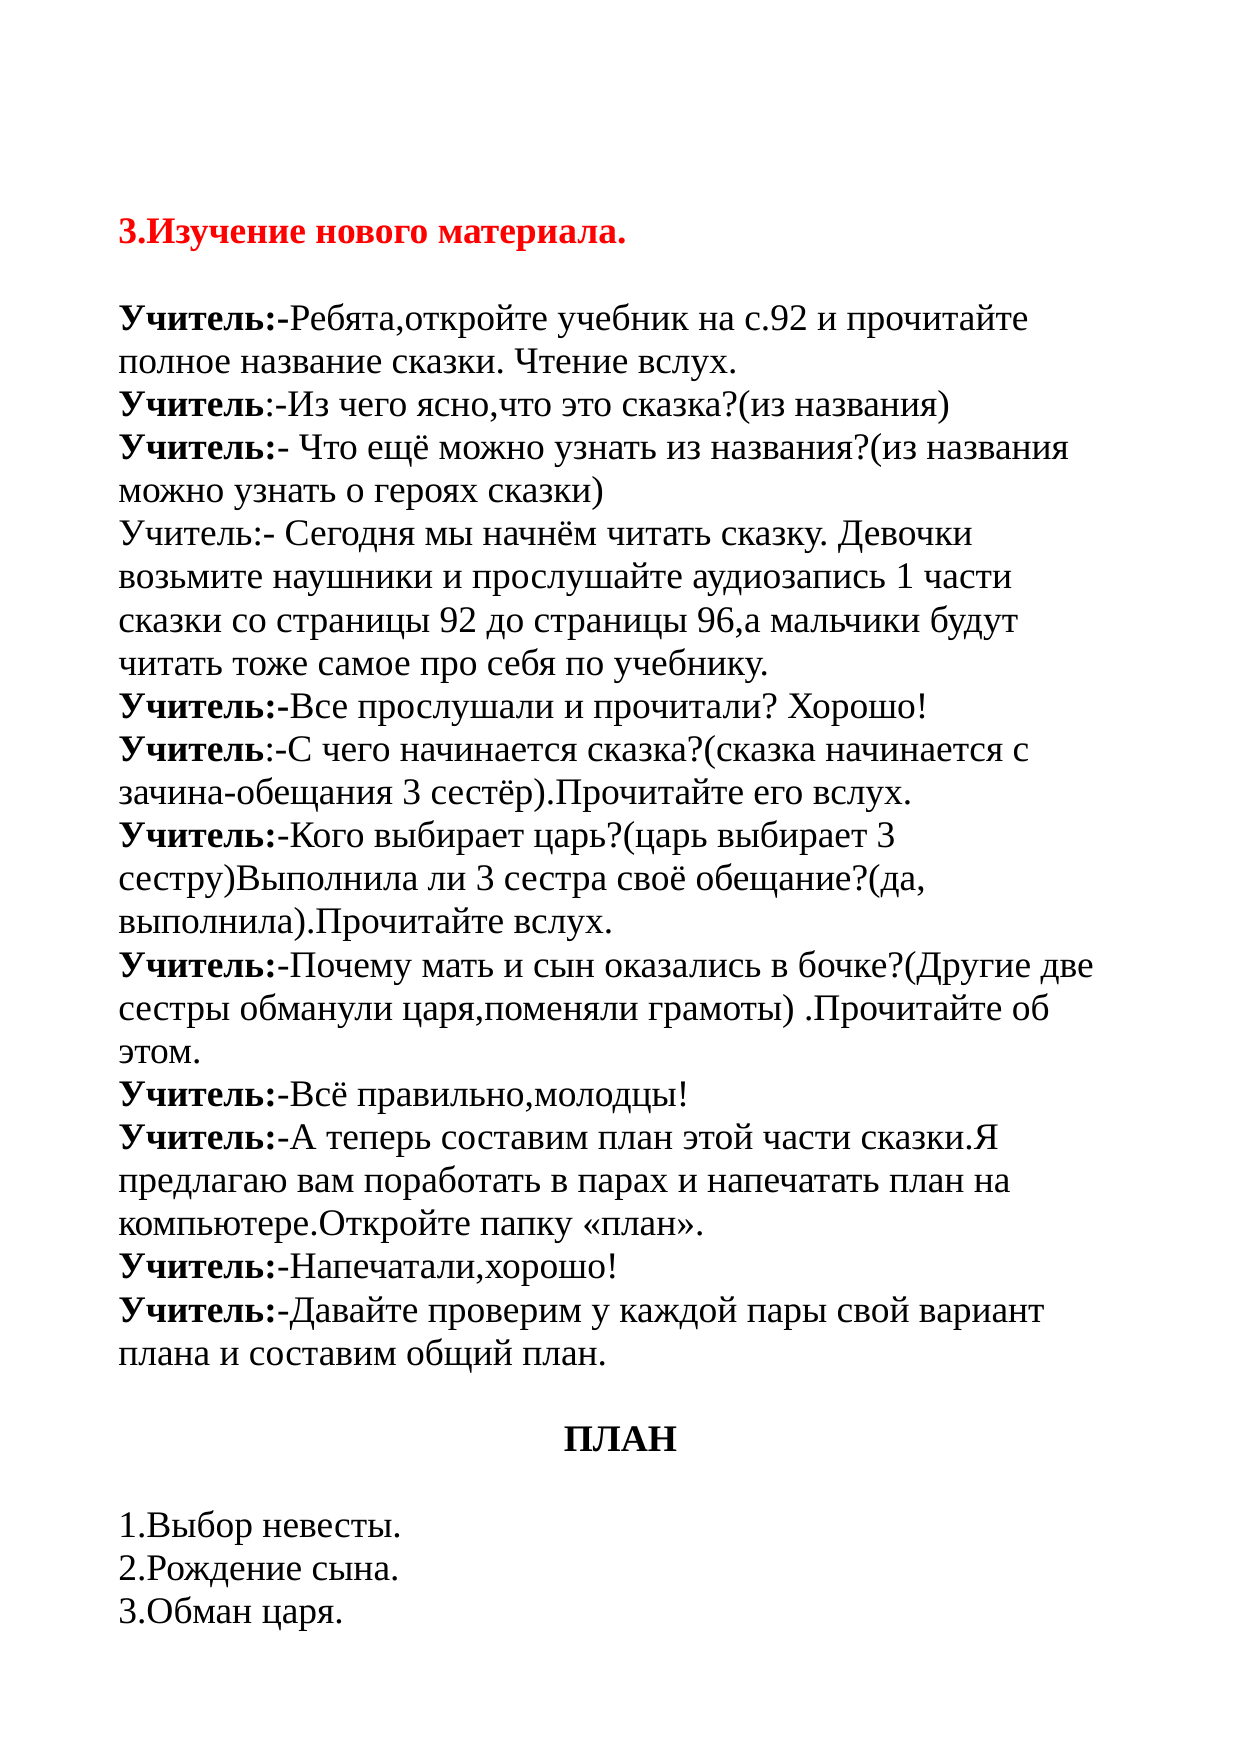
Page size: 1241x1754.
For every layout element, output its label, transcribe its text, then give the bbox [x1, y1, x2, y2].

text Учитель:-Кого выбирает царь?(царь выбирает 3 сестру)Выполнила ли 3 сестра своё обещание?(да, выполнила).Прочитайте вслух. [118, 813, 1122, 942]
text Учитель:-Все прослушали и прочитали? Хорошо! [118, 683, 1122, 726]
text Учитель:- Сегодня мы начнём читать сказку. Девочки возьмите наушники и прослушайте аудиозапись 1 части сказки со страницы 92 до страницы 96,а мальчики будут читать тоже самое про себя по учебнику. [118, 511, 1122, 683]
text Учитель:-Почему мать и сын оказались в бочке?(Другие две сестры обманули царя,поменяли грамоты) .Прочитайте об этом. [118, 942, 1122, 1071]
text 2.Рождение сына. [118, 1546, 1122, 1589]
text Учитель:-Из чего ясно,что это сказка?(из названия) [118, 381, 1122, 424]
text 1.Выбор невесты. [118, 1503, 1122, 1546]
text 3.Обман царя. [118, 1589, 1122, 1632]
text Учитель:-А теперь составим план этой части сказки.Я предлагаю вам поработать в парах и напечатать план на компьютере.Откройте папку «план». [118, 1114, 1122, 1244]
text названием [118, 118, 1122, 209]
text Учитель:-Ребята,откройте учебник на с.92 и прочитайте полное название сказки. Чтение вслух. [118, 295, 1122, 381]
text 3.Изучение нового материала. [118, 209, 1122, 252]
text Учитель:-С чего начинается сказка?(сказка начинается с зачина-обещания 3 сестёр).Прочитайте его вслух. [118, 726, 1122, 813]
text Учитель:- Что ещё можно узнать из названия?(из названия можно узнать о героях сказки) [118, 424, 1122, 511]
text Учитель:-Всё правильно,молодцы! [118, 1071, 1122, 1114]
text Учитель:-Напечатали,хорошо! [118, 1244, 1122, 1287]
text Учитель:-Давайте проверим у каждой пары свой вариант плана и составим общий план. [118, 1287, 1122, 1373]
text ПЛАН [118, 1416, 1122, 1459]
